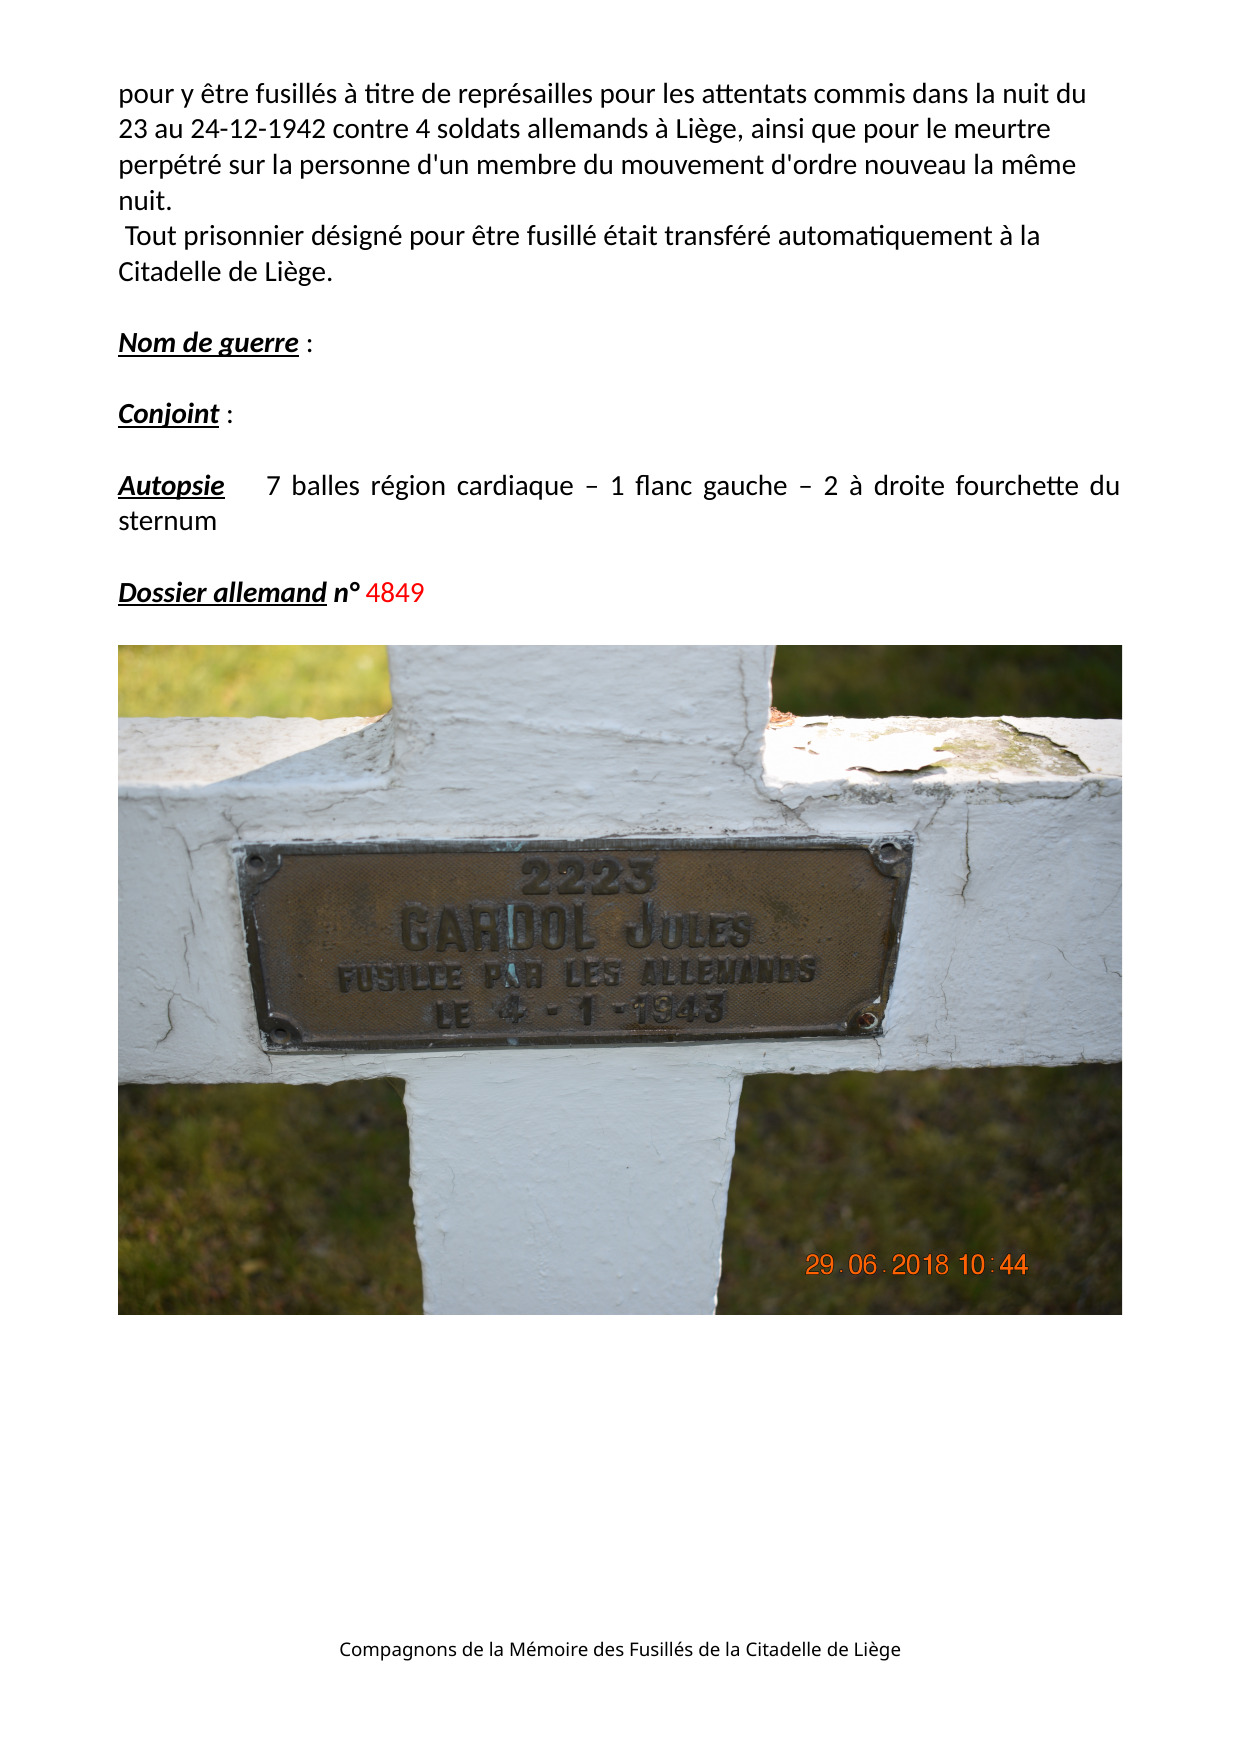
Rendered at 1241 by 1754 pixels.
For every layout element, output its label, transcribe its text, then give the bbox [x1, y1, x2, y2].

text Dossier allemand n° 4849 [118, 574, 1122, 609]
text pour y être fusillés à titre de représailles pour les attentats commis dans la nuit du 23 au 24-12-1942 contre 4 soldats allemands à Liège, ainsi que pour le meurtre perpétré sur la personne d'un membre du mouvement d'ordre nouveau la même nuit. [118, 75, 1122, 217]
text Conjoint : [118, 396, 1122, 431]
text Autopsie 7 balles région cardiaque – 1 flanc gauche – 2 à droite fourchette du sternum [118, 467, 1122, 538]
text Tout prisonnier désigné pour être fusillé était transféré automatiquement à la Citadelle de Liège. [118, 217, 1122, 289]
text Nom de guerre : [118, 324, 1122, 360]
